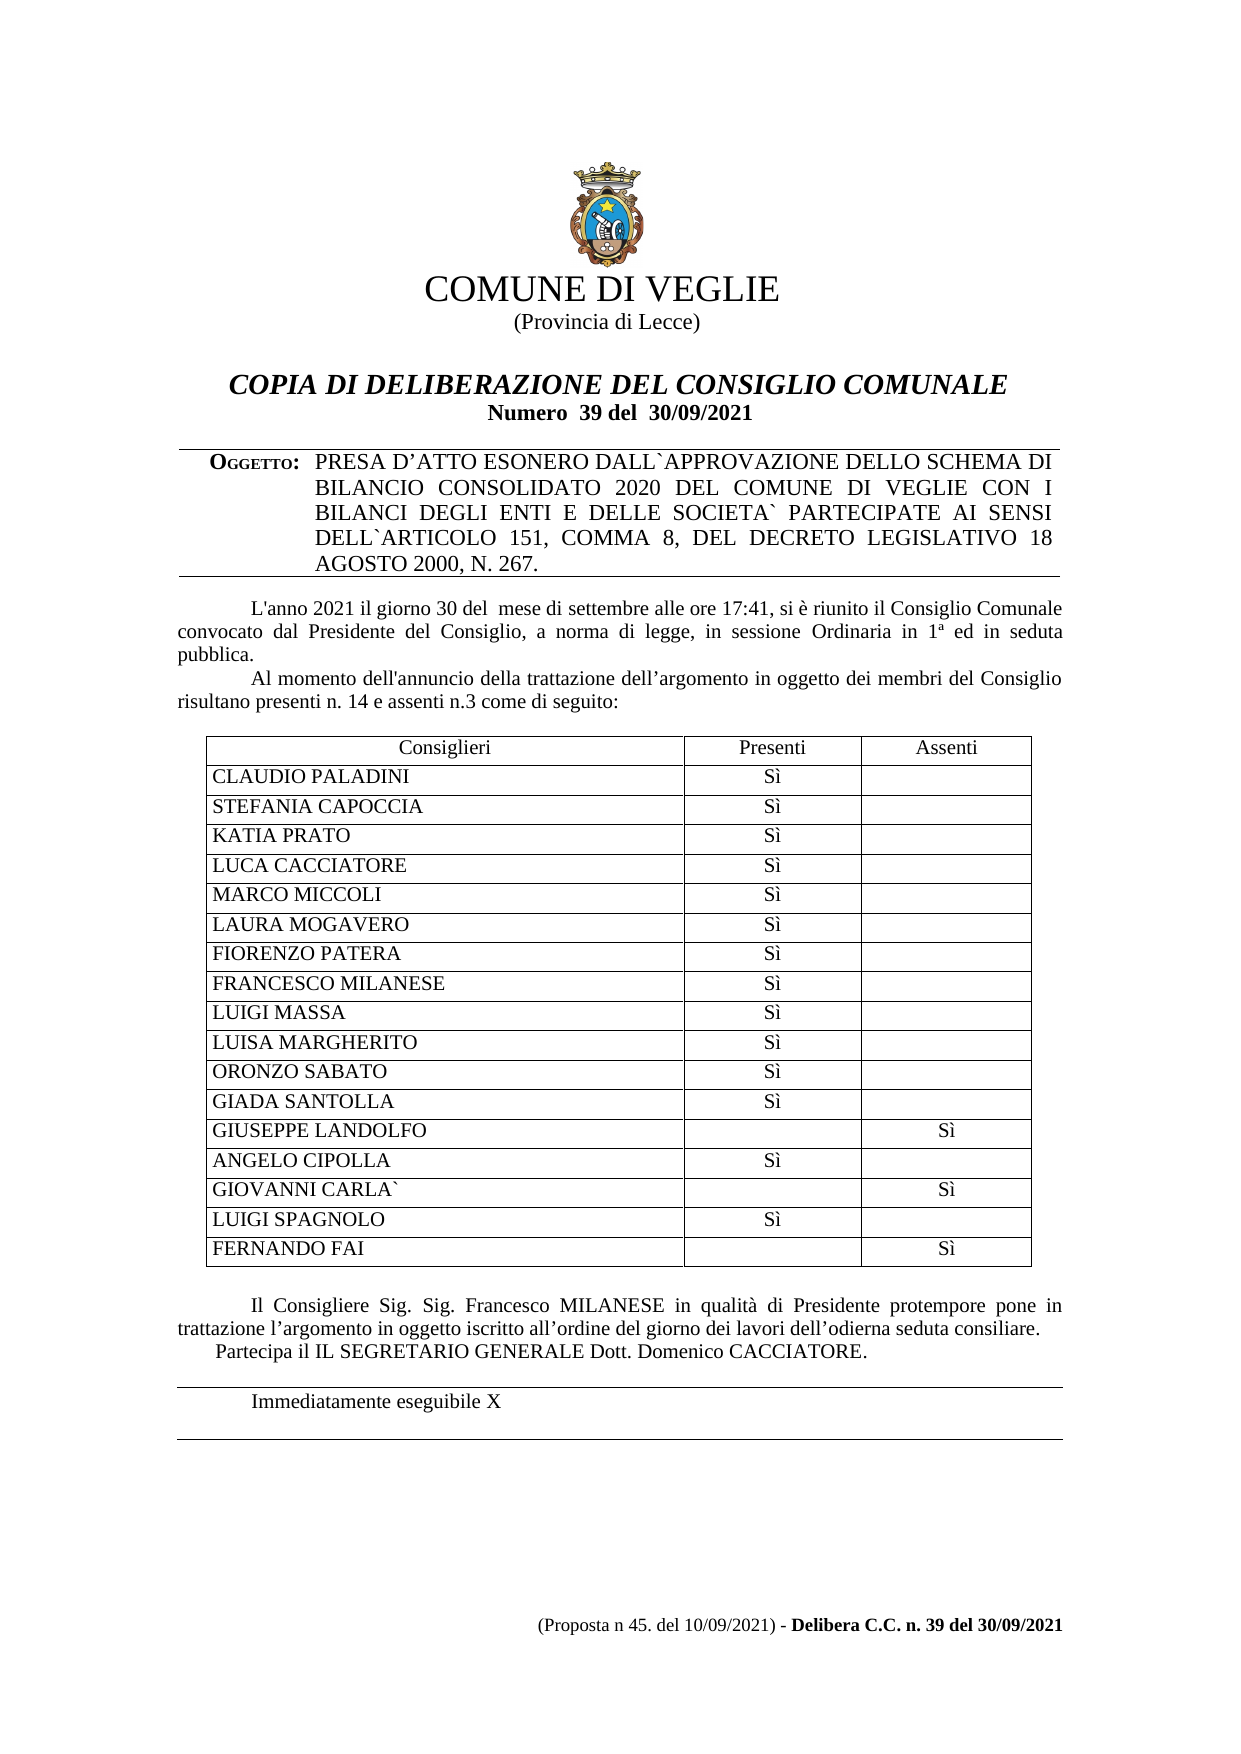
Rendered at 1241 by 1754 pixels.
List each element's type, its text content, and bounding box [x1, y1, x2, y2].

table_cell [862, 825, 1031, 854]
table_cell Sì [685, 943, 861, 971]
text COPIA DI DELIBERAZIONE DEL CONSIGLIO COMUNALE [177, 368, 1063, 400]
table_cell LUCA CACCIATORE [207, 855, 683, 883]
table_cell GIUSEPPE LANDOLFO [207, 1120, 683, 1148]
table_cell [862, 855, 1031, 883]
table_cell [685, 1120, 861, 1148]
table_cell [862, 1031, 1031, 1060]
table_cell CLAUDIO PALADINI [207, 766, 683, 795]
table_cell [862, 766, 1031, 795]
text Numero 39 del 30/09/2021 [177, 400, 1063, 426]
table_cell MARCO MICCOLI [207, 884, 683, 913]
table_cell [862, 1208, 1031, 1237]
table_cell LUISA MARGHERITO [207, 1031, 683, 1060]
table_cell Sì [862, 1238, 1031, 1266]
text Il Consigliere Sig. Sig. Francesco MILANESE in qualità di Presidente protempore pone in trattazione l’argomento in oggetto iscritto all’ordine del giorno dei lavori dell’odierna seduta consiliare. [177, 1294, 1063, 1340]
table_cell STEFANIA CAPOCCIA [207, 796, 683, 824]
table_cell Sì [685, 1090, 861, 1119]
table_cell Sì [862, 1120, 1031, 1148]
table_cell Sì [685, 855, 861, 883]
text L'anno 2021 il giorno 30 del mese di settembre alle ore 17:41, si è riunito il Consiglio Comunale convocato dal Presidente del Consiglio, a norma di legge, in sessione Ordinaria in 1ª ed in seduta pubblica. [177, 597, 1063, 666]
table_header Presenti [685, 737, 861, 765]
table_cell Sì [685, 972, 861, 1001]
table_header COMUNE DI VEGLIE (Provincia di Lecce) [360, 148, 854, 340]
table_cell Sì [685, 796, 861, 824]
table_cell Sì [685, 1002, 861, 1030]
table_cell Sì [685, 914, 861, 942]
table_cell Sì [685, 884, 861, 913]
table_cell Sì [685, 1208, 861, 1237]
table_cell [862, 1002, 1031, 1030]
table_cell [862, 1149, 1031, 1178]
table_header Consiglieri [207, 737, 683, 765]
table_cell [685, 1238, 861, 1266]
text Al momento dell'annuncio della trattazione dell’argomento in oggetto dei membri del Consiglio risultano presenti n. 14 e assenti n.3 come di seguito: [177, 666, 1063, 713]
table_cell [862, 914, 1031, 942]
table_cell FIORENZO PATERA [207, 943, 683, 971]
table_cell GIADA SANTOLLA [207, 1090, 683, 1119]
table_cell [862, 796, 1031, 824]
table_cell FERNANDO FAI [207, 1238, 683, 1266]
table_cell Sì [685, 766, 861, 795]
table_cell ORONZO SABATO [207, 1061, 683, 1089]
table_cell Sì [685, 1061, 861, 1089]
table_cell KATIA PRATO [207, 825, 683, 854]
table_header Assenti [862, 737, 1031, 765]
table_cell Sì [685, 825, 861, 854]
table_cell [862, 1090, 1031, 1119]
table_cell [862, 943, 1031, 971]
table_cell LUIGI MASSA [207, 1002, 683, 1030]
table_header Oggetto: [179, 450, 307, 576]
text Partecipa il IL SEGRETARIO GENERALE Dott. Domenico CACCIATORE. [177, 1340, 1063, 1363]
table_cell [862, 972, 1031, 1001]
table_cell Sì [685, 1031, 861, 1060]
text Immediatamente eseguibile X [177, 1388, 1063, 1413]
table_cell [862, 884, 1031, 913]
table_header PRESA D’ATTO ESONERO DALL`APPROVAZIONE DELLO SCHEMA DI BILANCIO CONSOLIDATO 2020 DEL COMUNE DI VEGLIE CON I BILANCI DEGLI ENTI E DELLE SOCIETA` PARTECIPATE AI SENSI DELL`ARTICOLO 151, COMMA 8, DEL DECRETO LEGISLATIVO 18 AGOSTO 2000, N. 267. [307, 450, 1060, 576]
picture [570, 162, 644, 268]
table_cell LAURA MOGAVERO [207, 914, 683, 942]
table_cell [685, 1179, 861, 1207]
table_cell LUIGI SPAGNOLO [207, 1208, 683, 1237]
table_cell FRANCESCO MILANESE [207, 972, 683, 1001]
table_cell Sì [685, 1149, 861, 1178]
table_cell GIOVANNI CARLA` [207, 1179, 683, 1207]
table_cell [862, 1061, 1031, 1089]
table_cell Sì [862, 1179, 1031, 1207]
table_cell ANGELO CIPOLLA [207, 1149, 683, 1178]
